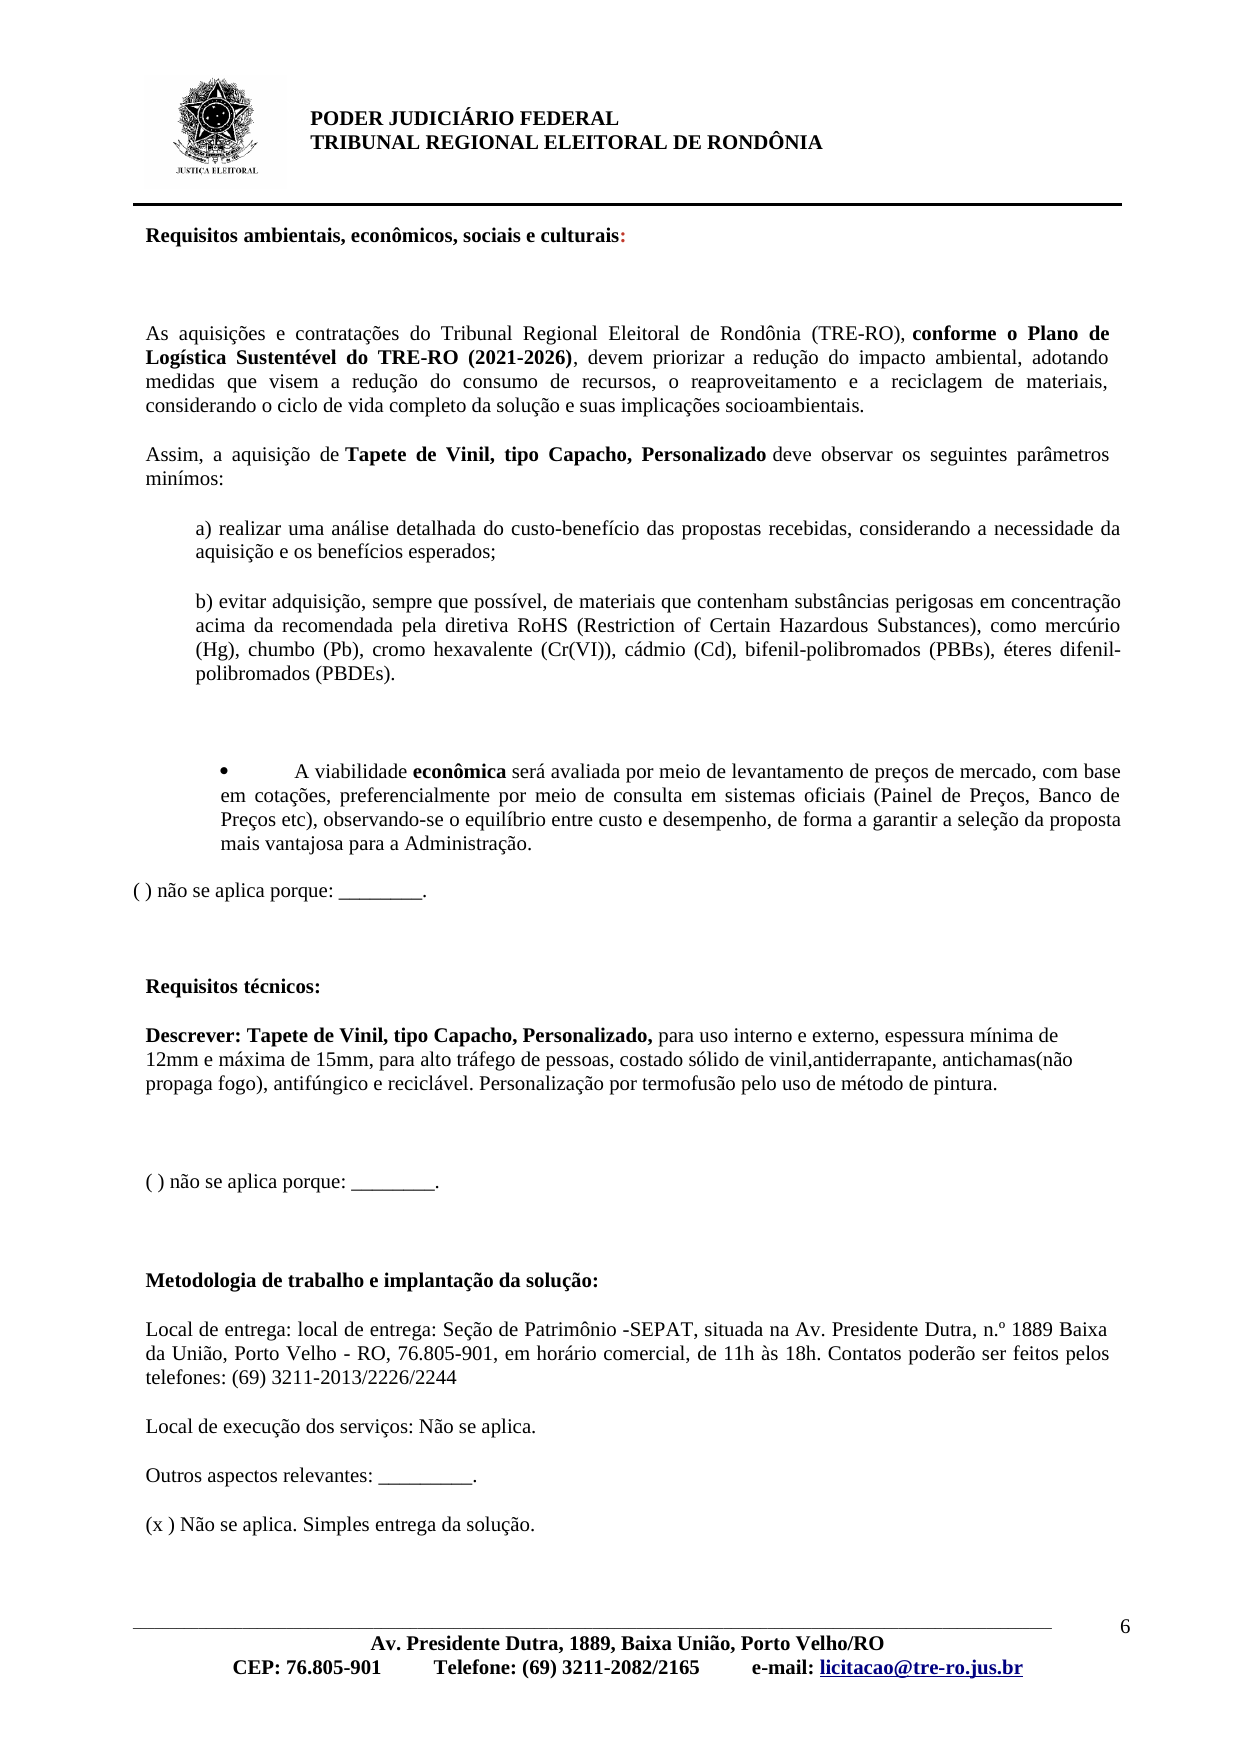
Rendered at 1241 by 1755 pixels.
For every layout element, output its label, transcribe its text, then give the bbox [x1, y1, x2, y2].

text Assim, a aquisição de Tapete de Vinil, tipo Capacho, Personalizado deve observar os seguintes parâmetros minímos: [145, 442, 1110, 490]
text Requisitos técnicos: [145, 974, 1110, 998]
text Descrever: Tapete de Vinil, tipo Capacho, Personalizado, para uso interno e externo, espessura mínima de 12mm e máxima de 15mm, para alto tráfego de pessoas, costado sólido de vinil,antiderrapante, antichamas(não propaga fogo), antifúngico e reciclável. Personalização por termofusão pelo uso de método de pintura. [145, 1023, 1110, 1095]
text (x ) Não se aplica. Simples entrega da solução. [145, 1512, 1110, 1536]
text ( ) não se aplica porque: ________. [145, 1169, 1110, 1193]
text Requisitos ambientais, econômicos, sociais e culturais: [145, 223, 1110, 247]
text ( ) não se aplica porque: ________. [133, 878, 1122, 902]
text Metodologia de trabalho e implantação da solução: [145, 1267, 1110, 1292]
text a) realizar uma análise detalhada do custo-benefício das propostas recebidas, considerando a necessidade da aquisição e os benefícios esperados; [195, 515, 1122, 563]
text As aquisições e contratações do Tribunal Regional Eleitoral de Rondônia (TRE-RO), conforme o Plano de Logística Sustentével do TRE-RO (2021-2026), devem priorizar a redução do impacto ambiental, adotando medidas que visem a redução do consumo de recursos, o reaproveitamento e a reciclagem de materiais, considerando o ciclo de vida completo da solução e suas implicações socioambientais. [145, 321, 1110, 417]
text Local de execução dos serviços: Não se aplica. [145, 1414, 1110, 1438]
list A viabilidade econômica será avaliada por meio de levantamento de preços de mercado, com base em cotações, preferencialmente por meio de consulta em sistemas oficiais (Painel de Preços, Banco de Preços etc), observando-se o equilíbrio entre custo e desempenho, de forma a garantir a seleção da proposta mais vantajosa para a Administração. [220, 759, 1122, 855]
text Local de entrega: local de entrega: Seção de Patrimônio -SEPAT, situada na Av. Presidente Dutra, n.º 1889 Baixa da União, Porto Velho - RO, 76.805-901, em horário comercial, de 11h às 18h. Contatos poderão ser feitos pelos telefones: (69) 3211-2013/2226/2244 [145, 1317, 1110, 1389]
text b) evitar adquisição, sempre que possível, de materiais que contenham substâncias perigosas em concentração acima da recomendada pela diretiva RoHS (Restriction of Certain Hazardous Substances), como mercúrio (Hg), chumbo (Pb), cromo hexavalente (Cr(VI)), cádmio (Cd), bifenil-polibromados (PBBs), éteres difenil-polibromados (PBDEs). [195, 588, 1122, 685]
text Outros aspectos relevantes: _________. [145, 1463, 1110, 1487]
